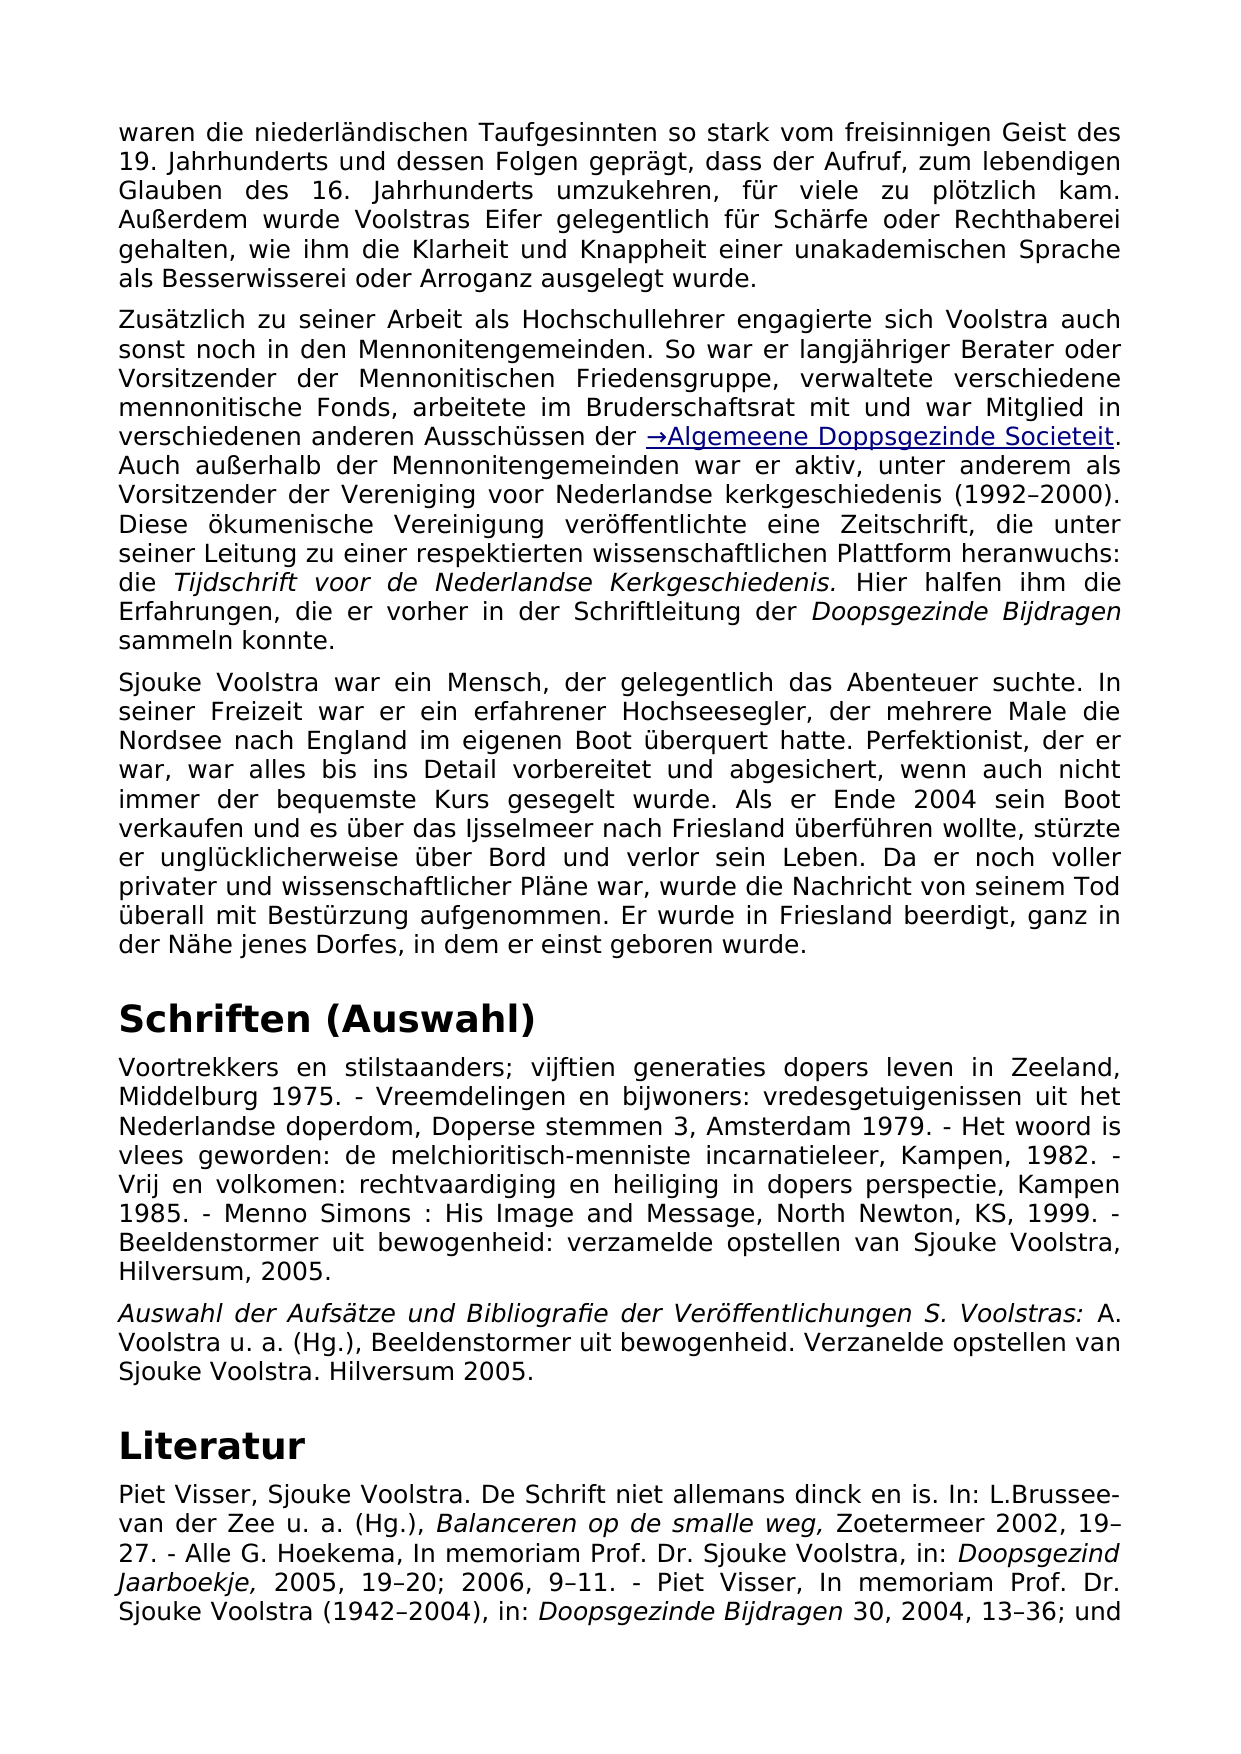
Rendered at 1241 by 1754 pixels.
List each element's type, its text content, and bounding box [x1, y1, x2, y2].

text Voortrekkers en stilstaanders; vijftien generaties dopers leven in Zeeland, Middelburg 1975. - Vreemdelingen en bijwoners: vredesgetuigenissen uit het Nederlandse doperdom, Doperse stemmen 3, Amsterdam 1979. - Het woord is vlees geworden: de melchioritisch-menniste incarnatieleer, Kampen, 1982. - Vrij en volkomen: rechtvaardiging en heiliging in dopers perspectie, Kampen 1985. - Menno Simons : His Image and Message, North Newton, KS, 1999. - Beeldenstormer uit bewogenheid: verzamelde opstellen van Sjouke Voolstra, Hilversum, 2005. [118, 1053, 1122, 1287]
subtitle Literatur [118, 1424, 1122, 1468]
text waren die niederländischen Taufgesinnten so stark vom freisinnigen Geist des 19. Jahrhunderts und dessen Folgen geprägt, dass der Aufruf, zum lebendigen Glauben des 16. Jahrhunderts umzukehren, für viele zu plötzlich kam. Außerdem wurde Voolstras Eifer gelegentlich für Schärfe oder Rechthaberei gehalten, wie ihm die Klarheit und Knappheit einer unakademischen Sprache als Besserwisserei oder Arroganz ausgelegt wurde. [118, 118, 1122, 293]
text Zusätzlich zu seiner Arbeit als Hochschullehrer engagierte sich Voolstra auch sonst noch in den Mennonitengemeinden. So war er langjähriger Berater oder Vorsitzender der Mennonitischen Friedensgruppe, verwaltete verschiedene mennonitische Fonds, arbeitete im Bruderschaftsrat mit und war Mitglied in verschiedenen anderen Ausschüssen der →Algemeene Doppsgezinde Societeit. Auch außerhalb der Mennonitengemeinden war er aktiv, unter anderem als Vorsitzender der Vereniging voor Nederlandse kerkgeschiedenis (1992–2000). Diese ökumenische Vereinigung veröffentlichte eine Zeitschrift, die unter seiner Leitung zu einer respektierten wissenschaftlichen Plattform heranwuchs: die Tijdschrift voor de Nederlandse Kerkgeschiedenis. Hier halfen ihm die Erfahrungen, die er vorher in der Schriftleitung der Doopsgezinde Bijdragen sammeln konnte. [118, 306, 1122, 656]
subtitle Schriften (Auswahl) [118, 997, 1122, 1041]
text Auswahl der Aufsätze und Bibliografie der Veröffentlichungen S. Voolstras: A. Voolstra u. a. (Hg.), Beeldenstormer uit bewogenheid. Verzanelde opstellen van Sjouke Voolstra. Hilversum 2005. [118, 1299, 1122, 1387]
text Sjouke Voolstra war ein Mensch, der gelegentlich das Abenteuer suchte. In seiner Freizeit war er ein erfahrener Hochseesegler, der mehrere Male die Nordsee nach England im eigenen Boot überquert hatte. Perfektionist, der er war, war alles bis ins Detail vorbereitet und abgesichert, wenn auch nicht immer der bequemste Kurs gesegelt wurde. Als er Ende 2004 sein Boot verkaufen und es über das Ijsselmeer nach Friesland überführen wollte, stürzte er unglücklicherweise über Bord und verlor sein Leben. Da er noch voller privater und wissenschaftlicher Pläne war, wurde die Nachricht von seinem Tod überall mit Bestürzung aufgenommen. Er wurde in Friesland beerdigt, ganz in der Nähe jenes Dorfes, in dem er einst geboren wurde. [118, 668, 1122, 960]
text Piet Visser, Sjouke Voolstra. De Schrift niet allemans dinck en is. In: L.Brussee-van der Zee u. a. (Hg.), Balanceren op de smalle weg, Zoetermeer 2002, 19–27. - Alle G. Hoekema, In memoriam Prof. Dr. Sjouke Voolstra, in: Doopsgezind Jaarboekje, 2005, 19–20; 2006, 9–11. - Piet Visser, In memoriam Prof. Dr. Sjouke Voolstra (1942–2004), in: Doopsgezinde Bijdragen 30, 2004, 13–36; und [118, 1480, 1122, 1626]
